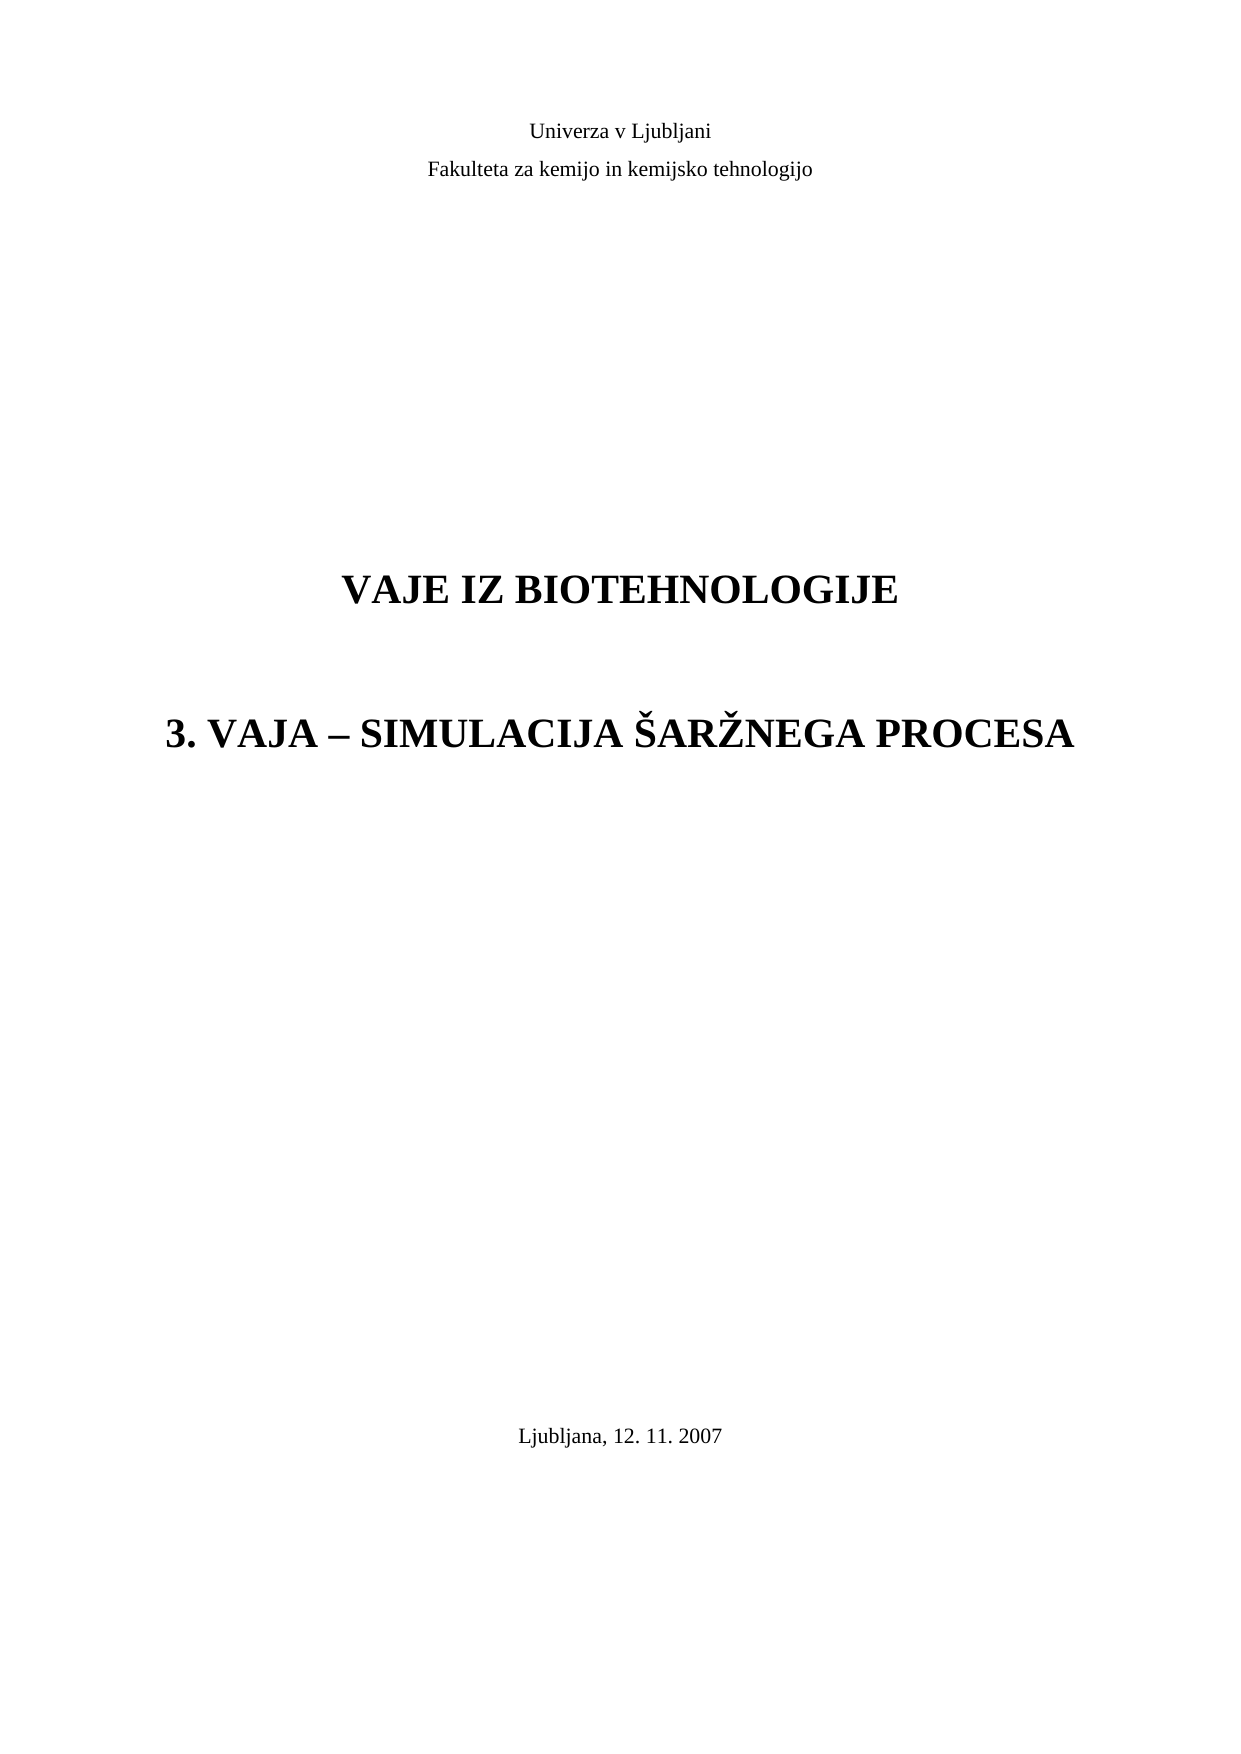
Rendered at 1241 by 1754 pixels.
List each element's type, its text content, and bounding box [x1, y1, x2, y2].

text Vaje iz biotehnologije [118, 564, 1122, 612]
text 3. Vaja – simulacija šaržnega procesa [118, 708, 1122, 756]
text Ljubljana, 12. 11. 2007 [118, 1423, 1122, 1448]
text Fakulteta za kemijo in kemijsko tehnologijo [118, 156, 1122, 181]
text Univerza v Ljubljani [118, 118, 1122, 143]
